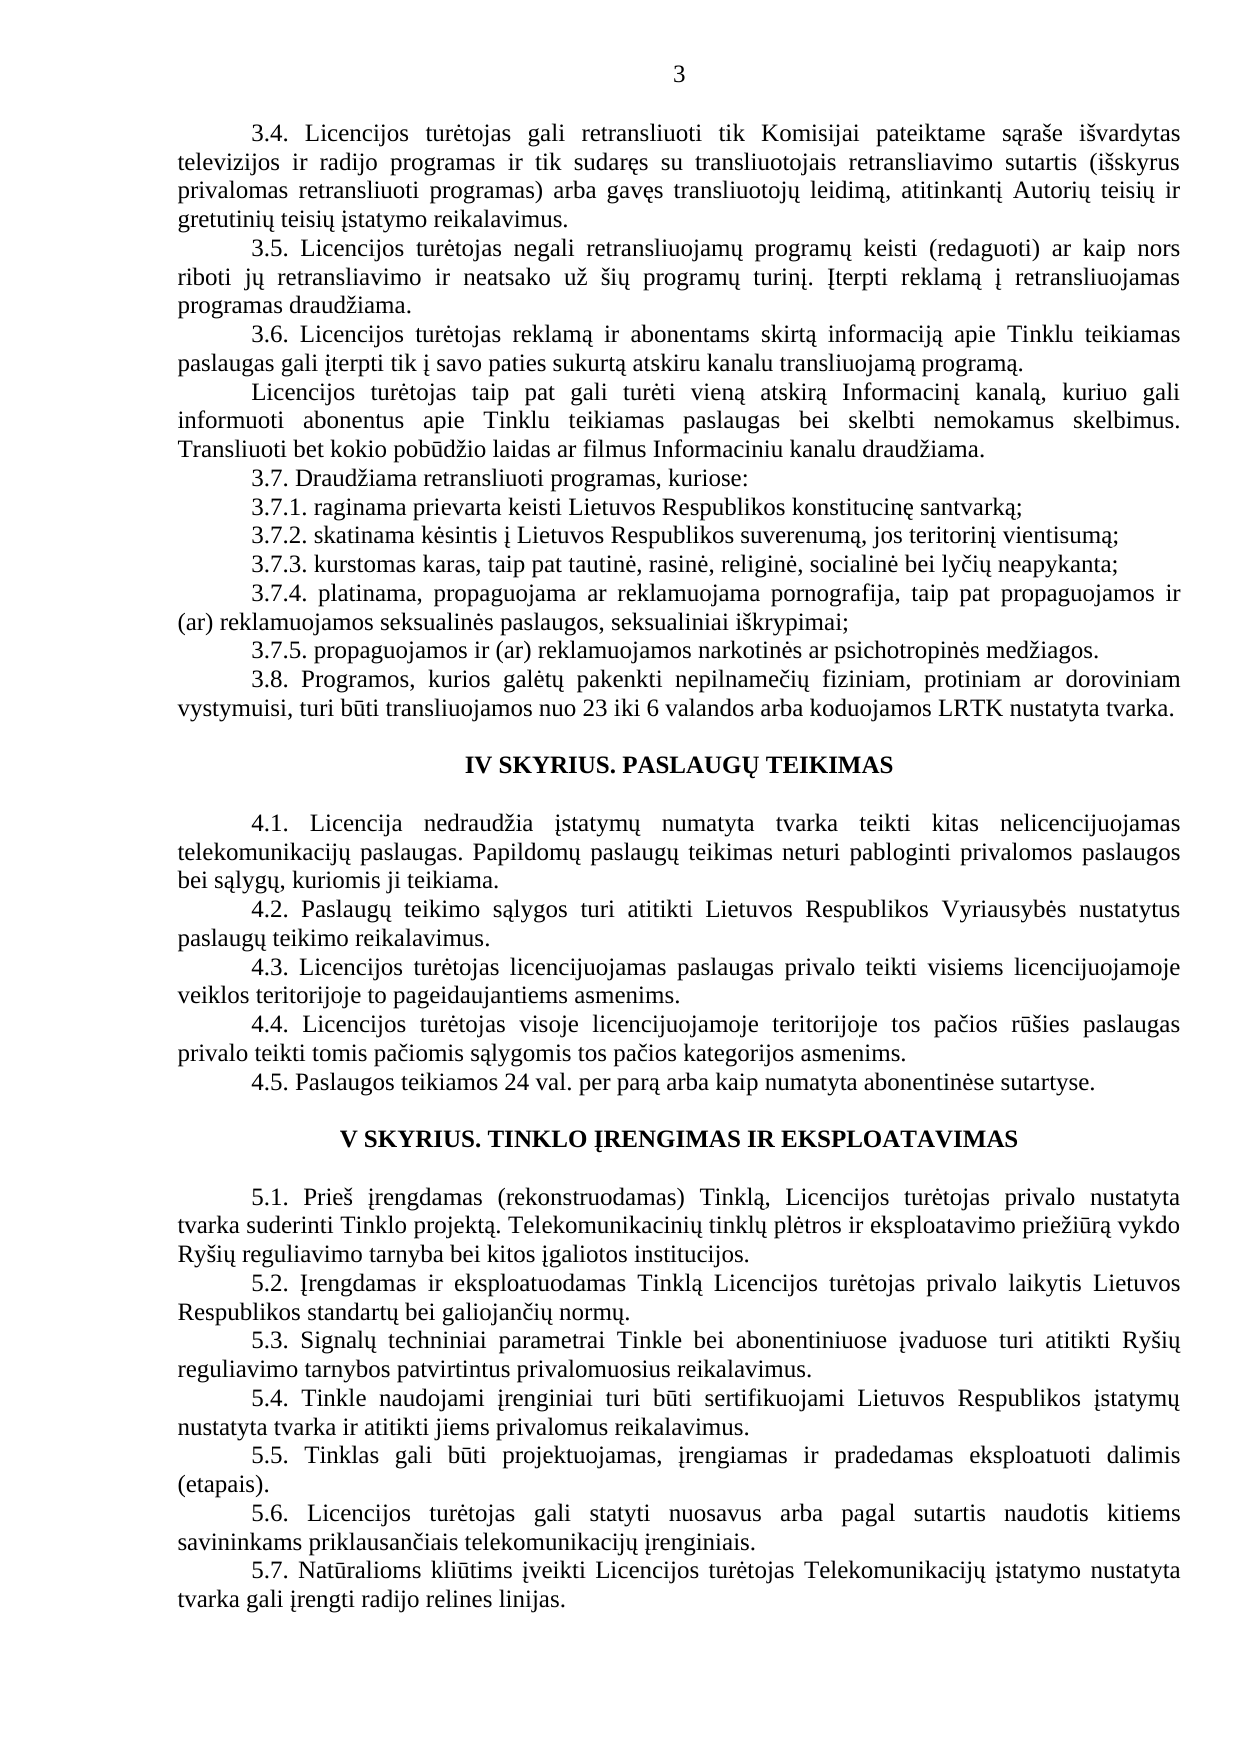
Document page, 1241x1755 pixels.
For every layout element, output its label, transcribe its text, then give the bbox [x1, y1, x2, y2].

text 3.5. Licencijos turėtojas negali retransliuojamų programų keisti (redaguoti) ar kaip nors riboti jų retransliavimo ir neatsako už šių programų turinį. Įterpti reklamą į retransliuojamas programas draudžiama. [177, 233, 1181, 319]
text 5.4. Tinkle naudojami įrenginiai turi būti sertifikuojami Lietuvos Respublikos įstatymų nustatyta tvarka ir atitikti jiems privalomus reikalavimus. [177, 1383, 1181, 1441]
text IV SKYRIUS. PASLAUGŲ TEIKIMAS [177, 751, 1181, 779]
text 4.2. Paslaugų teikimo sąlygos turi atitikti Lietuvos Respublikos Vyriausybės nustatytus paslaugų teikimo reikalavimus. [177, 894, 1181, 952]
text 4.3. Licencijos turėtojas licencijuojamas paslaugas privalo teikti visiems licencijuojamoje veiklos teritorijoje to pageidaujantiems asmenims. [177, 952, 1181, 1009]
text 5.1. Prieš įrengdamas (rekonstruodamas) Tinklą, Licencijos turėtojas privalo nustatyta tvarka suderinti Tinklo projektą. Telekomunikacinių tinklų plėtros ir eksploatavimo priežiūrą vykdo Ryšių reguliavimo tarnyba bei kitos įgaliotos institucijos. [177, 1182, 1181, 1268]
text 5.2. Įrengdamas ir eksploatuodamas Tinklą Licencijos turėtojas privalo laikytis Lietuvos Respublikos standartų bei galiojančių normų. [177, 1268, 1181, 1326]
text Licencijos turėtojas taip pat gali turėti vieną atskirą Informacinį kanalą, kuriuo gali informuoti abonentus apie Tinklu teikiamas paslaugas bei skelbti nemokamus skelbimus. Transliuoti bet kokio pobūdžio laidas ar filmus Informaciniu kanalu draudžiama. [177, 377, 1181, 463]
text 4.5. Paslaugos teikiamos 24 val. per parą arba kaip numatyta abonentinėse sutartyse. [177, 1067, 1181, 1096]
text 3.7.1. raginama prievarta keisti Lietuvos Respublikos konstitucinę santvarką; [177, 492, 1181, 521]
text 5.3. Signalų techniniai parametrai Tinkle bei abonentiniuose įvaduose turi atitikti Ryšių reguliavimo tarnybos patvirtintus privalomuosius reikalavimus. [177, 1326, 1181, 1383]
text 3.7.5. propaguojamos ir (ar) reklamuojamos narkotinės ar psichotropinės medžiagos. [177, 636, 1181, 664]
text 3.8. Programos, kurios galėtų pakenkti nepilnamečių fiziniam, protiniam ar doroviniam vystymuisi, turi būti transliuojamos nuo 23 iki 6 valandos arba koduojamos LRTK nustatyta tvarka. [177, 664, 1181, 722]
text 3.7. Draudžiama retransliuoti programas, kuriose: [177, 463, 1181, 492]
text 3.7.3. kurstomas karas, taip pat tautinė, rasinė, religinė, socialinė bei lyčių neapykanta; [177, 549, 1181, 578]
text 3.7.2. skatinama kėsintis į Lietuvos Respublikos suverenumą, jos teritorinį vientisumą; [177, 521, 1181, 549]
text 3.6. Licencijos turėtojas reklamą ir abonentams skirtą informaciją apie Tinklu teikiamas paslaugas gali įterpti tik į savo paties sukurtą atskiru kanalu transliuojamą programą. [177, 319, 1181, 377]
text 5.7. Natūralioms kliūtims įveikti Licencijos turėtojas Telekomunikacijų įstatymo nustatyta tvarka gali įrengti radijo relines linijas. [177, 1556, 1181, 1613]
text V SKYRIUS. TINKLO ĮRENGIMAS IR EKSPLOATAVIMAS [177, 1124, 1181, 1153]
text 3.7.4. platinama, propaguojama ar reklamuojama pornografija, taip pat propaguojamos ir (ar) reklamuojamos seksualinės paslaugos, seksualiniai iškrypimai; [177, 578, 1181, 636]
text 4.1. Licencija nedraudžia įstatymų numatyta tvarka teikti kitas nelicencijuojamas telekomunikacijų paslaugas. Papildomų paslaugų teikimas neturi pabloginti privalomos paslaugos bei sąlygų, kuriomis ji teikiama. [177, 808, 1181, 894]
text 5.6. Licencijos turėtojas gali statyti nuosavus arba pagal sutartis naudotis kitiems savininkams priklausančiais telekomunikacijų įrenginiais. [177, 1498, 1181, 1556]
text 3.4. Licencijos turėtojas gali retransliuoti tik Komisijai pateiktame sąraše išvardytas televizijos ir radijo programas ir tik sudaręs su transliuotojais retransliavimo sutartis (išskyrus privalomas retransliuoti programas) arba gavęs transliuotojų leidimą, atitinkantį Autorių teisių ir gretutinių teisių įstatymo reikalavimus. [177, 118, 1181, 233]
text 5.5. Tinklas gali būti projektuojamas, įrengiamas ir pradedamas eksploatuoti dalimis (etapais). [177, 1441, 1181, 1498]
text 4.4. Licencijos turėtojas visoje licencijuojamoje teritorijoje tos pačios rūšies paslaugas privalo teikti tomis pačiomis sąlygomis tos pačios kategorijos asmenims. [177, 1009, 1181, 1067]
